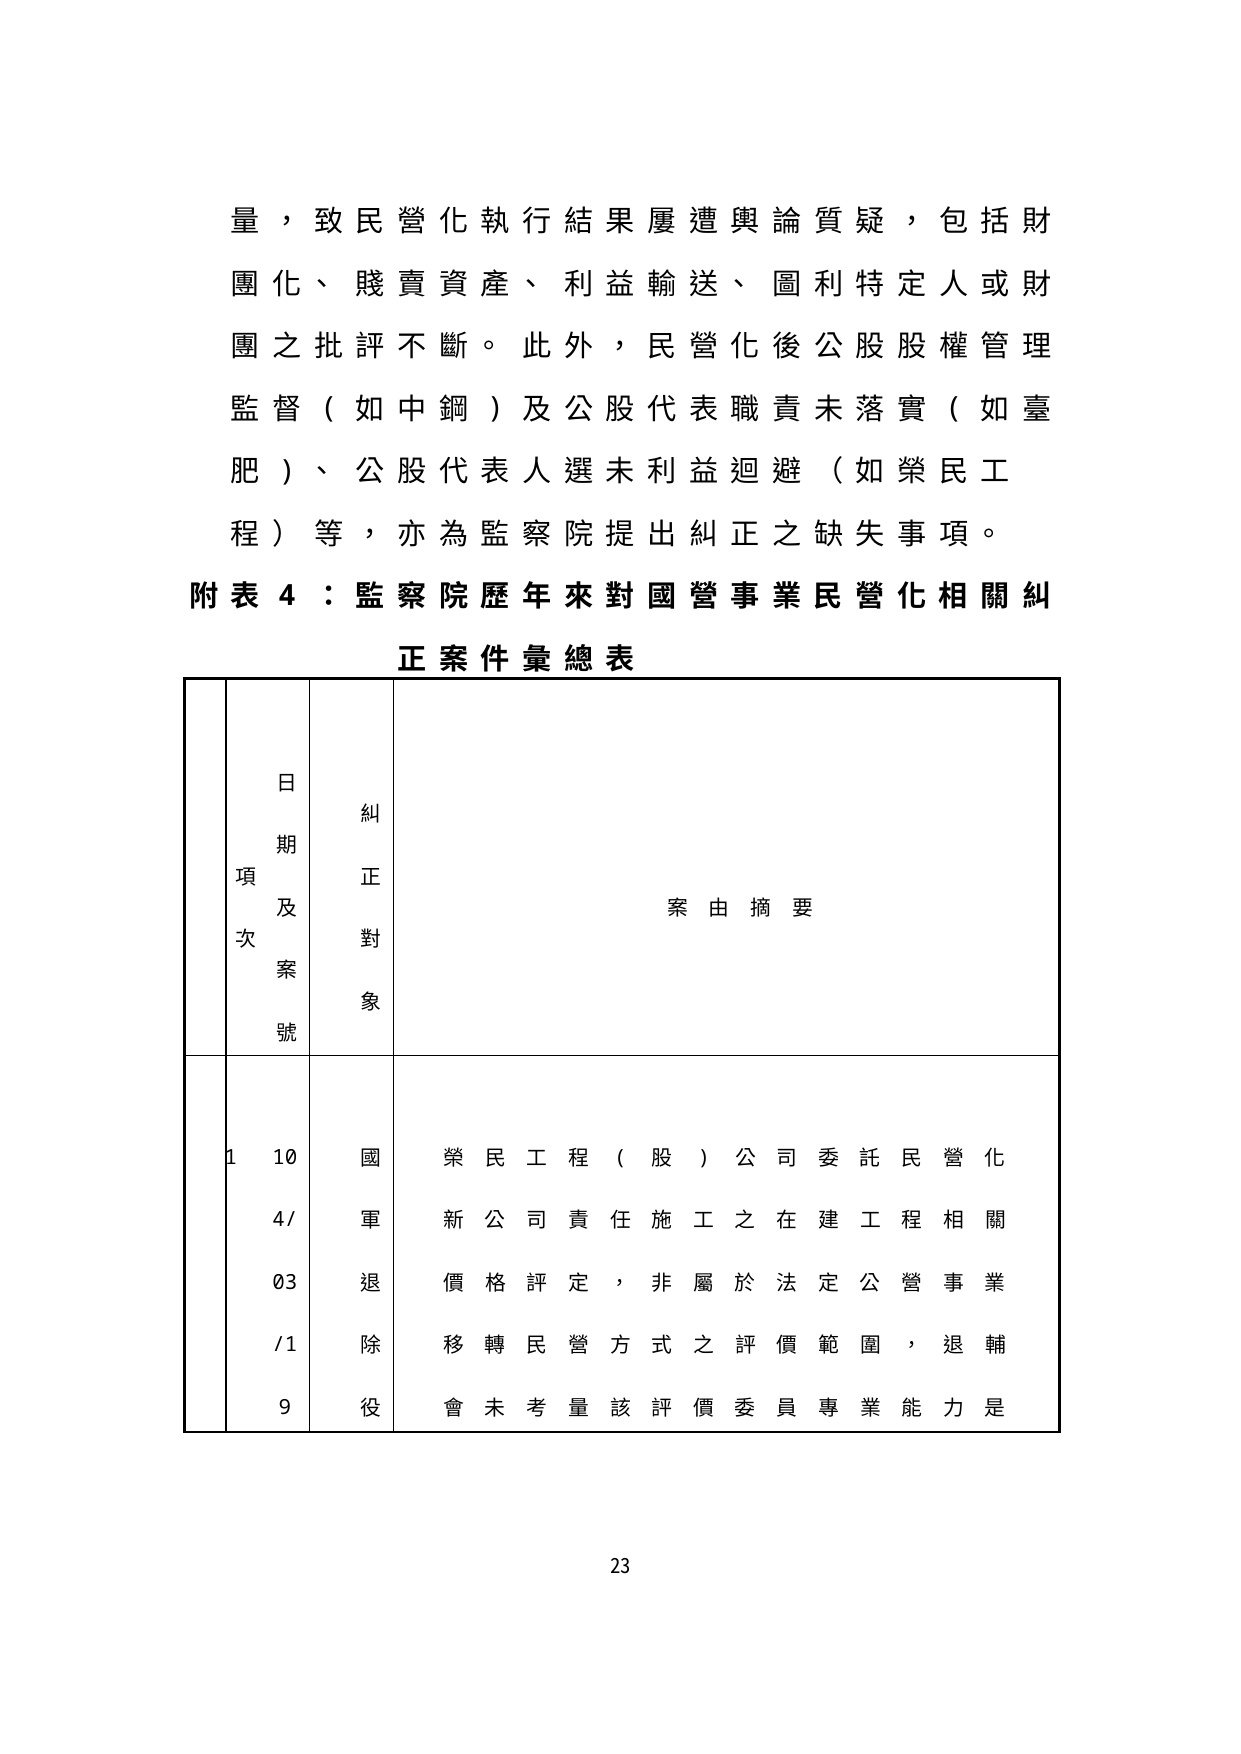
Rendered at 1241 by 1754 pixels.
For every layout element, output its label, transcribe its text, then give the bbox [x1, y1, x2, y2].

table_header 日期及案號 [227, 680, 309, 1055]
table_cell 榮民工程(股)公司委託民營化新公司責任施工之在建工程相關價格評定，非屬於法定公營事業移轉民營方式之評價範圍，退輔會未考量該評價委員專業能力是 [394, 1056, 1058, 1431]
table_header 案由摘要 [394, 680, 1058, 1055]
text 量，致民營化執行結果屢遭輿論質疑，包括財團化、賤賣資產、利益輸送、圖利特定人或財團之批評不斷。此外，民營化後公股股權管理監督(如中鋼)及公股代表職責未落實(如臺肥)、公股代表人選未利益迴避（如榮民工程）等，亦為監察院提出糾正之缺失事項。 [213, 177, 1058, 552]
table_cell 104/03/19 [227, 1056, 309, 1431]
table_cell 1 [186, 1056, 225, 1431]
table_header 項次 [186, 680, 225, 1055]
table_header 糾正對象 [310, 680, 393, 1055]
text 附表4：監察院歷年來對國營事業民營化相關糾正案件彙總表 [183, 552, 1058, 677]
table_cell 國軍退除役 [310, 1056, 393, 1431]
